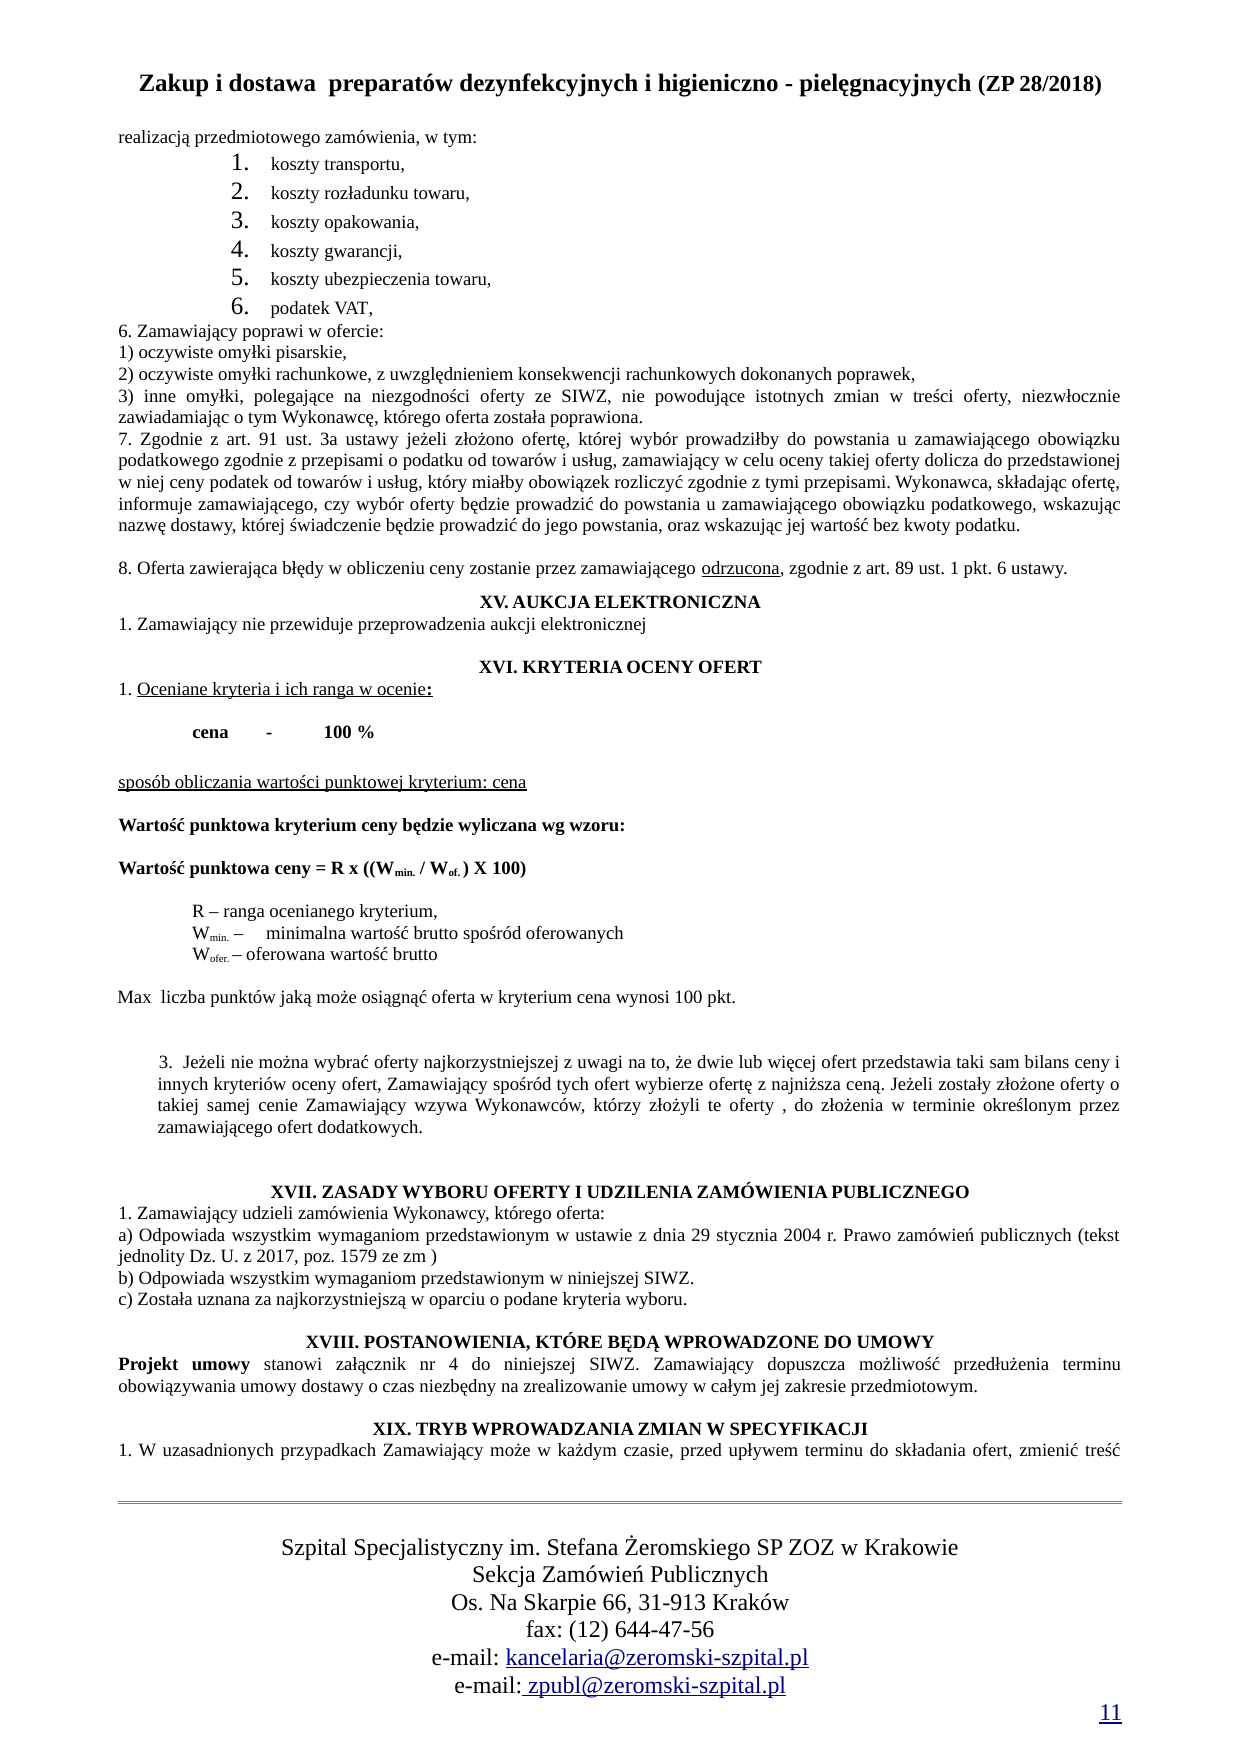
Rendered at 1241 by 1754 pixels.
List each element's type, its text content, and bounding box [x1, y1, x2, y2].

text c) Została uznana za najkorzystniejszą w oparciu o podane kryteria wyboru. [118, 1288, 1122, 1310]
list koszty gwarancji, [231, 234, 1122, 262]
text XIX. TRYB WPROWADZANIA ZMIAN W SPECYFIKACJI [118, 1418, 1122, 1439]
text 3. Jeżeli nie można wybrać oferty najkorzystniejszej z uwagi na to, że dwie lub więcej ofert przedstawia taki sam bilans ceny i innych kryteriów oceny ofert, Zamawiający spośród tych ofert wybierze ofertę z najniższa ceną. Jeżeli zostały złożone oferty o takiej samej cenie Zamawiający wzywa Wykonawców, którzy złożyli te oferty , do złożenia w terminie określonym przez zamawiającego ofert dodatkowych. [157, 1051, 1122, 1137]
list koszty transportu, [231, 147, 1122, 176]
text b) Odpowiada wszystkim wymaganiom przedstawionym w niniejszej SIWZ. [118, 1267, 1122, 1288]
text 1. Oceniane kryteria i ich ranga w ocenie: [118, 677, 1122, 699]
list podatek VAT, [231, 291, 1122, 320]
text 1) oczywiste omyłki pisarskie, [118, 341, 1122, 363]
text XVIII. POSTANOWIENIA, KTÓRE BĘDĄ WPROWADZONE DO UMOWY [118, 1331, 1122, 1353]
text 1. W uzasadnionych przypadkach Zamawiający może w każdym czasie, przed upływem terminu do składania ofert, zmienić treść [118, 1439, 1122, 1461]
text 3) inne omyłki, polegające na niezgodności oferty ze SIWZ, nie powodujące istotnych zmian w treści oferty, niezwłocznie zawiadamiając o tym Wykonawcę, którego oferta została poprawiona. [118, 384, 1122, 428]
text Max liczba punktów jaką może osiągnąć oferta w kryterium cena wynosi 100 pkt. [117, 965, 1122, 1029]
text XVII. ZASADY WYBORU OFERTY I UDZILENIA ZAMÓWIENIA PUBLICZNEGO [118, 1181, 1122, 1202]
text 6. Zamawiający poprawi w ofercie: [118, 320, 1122, 341]
text 1. Zamawiający nie przewiduje przeprowadzenia aukcji elektronicznej [118, 613, 1122, 634]
text 2) oczywiste omyłki rachunkowe, z uwzględnieniem konsekwencji rachunkowych dokonanych poprawek, [118, 363, 1122, 384]
list koszty rozładunku towaru, [231, 176, 1122, 205]
text XV. AUKCJA ELEKTRONICZNA [118, 591, 1122, 613]
text sposób obliczania wartości punktowej kryterium: cena [118, 771, 1122, 792]
text a) Odpowiada wszystkim wymaganiom przedstawionym w ustawie z dnia 29 stycznia 2004 r. Prawo zamówień publicznych (tekst jednolity Dz. U. z 2017, poz. 1579 ze zm ) [118, 1224, 1122, 1267]
text cena - 100 % [192, 699, 1122, 771]
text Wofer. – oferowana wartość brutto [117, 943, 1122, 965]
list koszty ubezpieczenia towaru, [231, 262, 1122, 291]
text R – ranga ocenianego kryterium, [192, 900, 1122, 922]
text 8. Oferta zawierająca błędy w obliczeniu ceny zostanie przez zamawiającego odrzucona, zgodnie z art. 89 ust. 1 pkt. 6 ustawy. [118, 557, 1122, 579]
text Wartość punktowa ceny = R x ((Wmin. / Wof. ) X 100) [118, 857, 1122, 879]
list koszty opakowania, [231, 205, 1122, 234]
text 1. Zamawiający udzieli zamówienia Wykonawcy, którego oferta: [118, 1202, 1122, 1224]
text 7. Zgodnie z art. 91 ust. 3a ustawy jeżeli złożono ofertę, której wybór prowadziłby do powstania u zamawiającego obowiązku podatkowego zgodnie z przepisami o podatku od towarów i usług, zamawiający w celu oceny takiej oferty dolicza do przedstawionej w niej ceny podatek od towarów i usług, który miałby obowiązek rozliczyć zgodnie z tymi przepisami. Wykonawca, składając ofertę, informuje zamawiającego, czy wybór oferty będzie prowadzić do powstania u zamawiającego obowiązku podatkowego, wskazując nazwę dostawy, której świadczenie będzie prowadzić do jego powstania, oraz wskazując jej wartość bez kwoty podatku. [118, 428, 1122, 536]
text Wmin. – minimalna wartość brutto spośród oferowanych [192, 922, 1122, 943]
text XVI. KRYTERIA OCENY OFERT [118, 656, 1122, 677]
text Wartość punktowa kryterium ceny będzie wyliczana wg wzoru: [118, 814, 1122, 836]
text Projekt umowy stanowi załącznik nr 4 do niniejszej SIWZ. Zamawiający dopuszcza możliwość przedłużenia terminu obowiązywania umowy dostawy o czas niezbędny na zrealizowanie umowy w całym jej zakresie przedmiotowym. [118, 1353, 1122, 1396]
text realizacją przedmiotowego zamówienia, w tym: [118, 126, 1122, 147]
